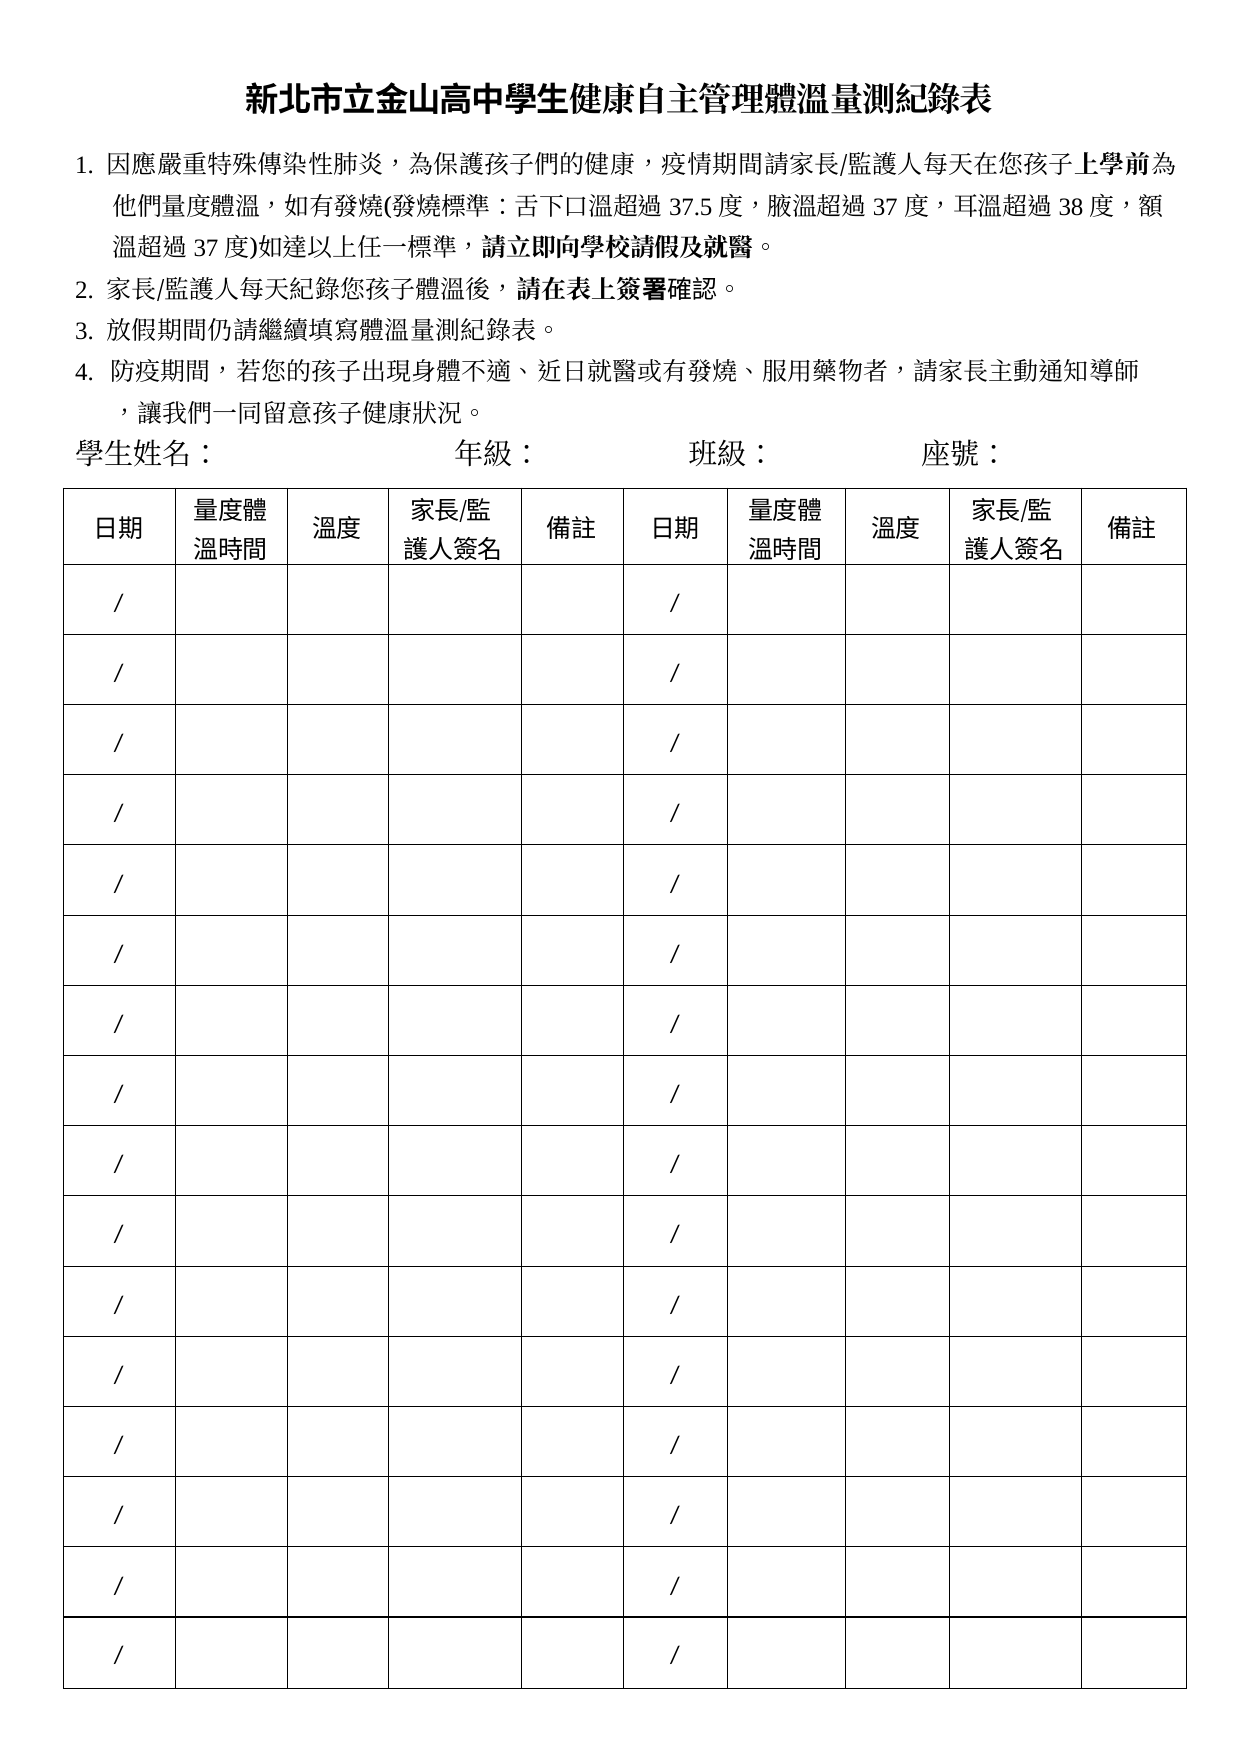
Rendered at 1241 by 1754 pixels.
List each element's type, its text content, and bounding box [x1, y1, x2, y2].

table_cell [728, 845, 845, 914]
table_cell [522, 1337, 623, 1406]
table_cell [846, 1407, 949, 1476]
table_cell / [64, 1056, 175, 1125]
table_cell [846, 916, 949, 984]
table_cell / [624, 845, 727, 914]
table_cell [522, 1267, 623, 1336]
table_cell [1082, 1267, 1186, 1336]
table_cell [846, 1267, 949, 1336]
table_cell [522, 1196, 623, 1266]
table_cell [389, 1407, 521, 1476]
table_cell [389, 1547, 521, 1616]
table_cell [288, 1477, 388, 1546]
table_cell / [624, 1267, 727, 1336]
table_cell [522, 1126, 623, 1195]
table_cell [1082, 775, 1186, 844]
table_cell [950, 705, 1081, 774]
text 學生姓名： 年級： 班級： 座號： [75, 431, 1240, 473]
text 4. 防疫期間，若您的孩子出現身體不適、近日就醫或有發燒、服用藥物者，請家長主動通知導師 [75, 351, 1240, 387]
table_cell [1082, 916, 1186, 984]
table_cell [846, 986, 949, 1055]
table_cell [176, 1547, 287, 1616]
table_cell / [624, 986, 727, 1055]
table_cell / [64, 1547, 175, 1616]
table_cell / [624, 1126, 727, 1195]
text ，讓我們一同留意孩子健康狀況。 [112, 394, 1240, 430]
table_cell [728, 635, 845, 704]
table_cell [728, 775, 845, 844]
table_cell [728, 916, 845, 984]
table_cell [728, 705, 845, 774]
table_cell [389, 1477, 521, 1546]
table_cell / [64, 1337, 175, 1406]
table_cell [728, 1618, 845, 1688]
table_cell [846, 635, 949, 704]
table_cell [1082, 986, 1186, 1055]
table_cell / [624, 565, 727, 634]
table_cell / [624, 775, 727, 844]
table_cell [389, 775, 521, 844]
table_cell [522, 845, 623, 914]
table_cell / [64, 1477, 175, 1546]
table_header 量度體 溫時間 [728, 489, 845, 563]
table_cell [950, 1126, 1081, 1195]
table_header 溫度 [846, 489, 949, 563]
table_cell [176, 1056, 287, 1125]
table_header 日期 [624, 489, 727, 563]
table_cell [1082, 635, 1186, 704]
table_cell [846, 775, 949, 844]
table_cell [728, 1267, 845, 1336]
table_cell [950, 986, 1081, 1055]
table_cell [950, 635, 1081, 704]
table_header 備註 [1082, 489, 1186, 563]
table_cell [389, 1196, 521, 1266]
table_cell [288, 635, 388, 704]
table_cell [950, 845, 1081, 914]
table_cell [288, 1056, 388, 1125]
table_cell [522, 565, 623, 634]
table_cell [950, 1547, 1081, 1616]
table_cell [1082, 705, 1186, 774]
table_cell / [64, 1267, 175, 1336]
table_cell [846, 705, 949, 774]
table_cell / [64, 1126, 175, 1195]
table_cell [728, 1126, 845, 1195]
table_cell / [624, 1056, 727, 1125]
table_cell [522, 1618, 623, 1688]
table_cell [389, 1267, 521, 1336]
table_cell [176, 775, 287, 844]
table_cell [176, 1618, 287, 1688]
table_cell / [64, 565, 175, 634]
table_cell [1082, 1196, 1186, 1266]
table_cell / [64, 635, 175, 704]
table_cell [522, 635, 623, 704]
table_header 家長/監 護人簽名 [950, 489, 1081, 563]
table_cell [846, 1547, 949, 1616]
table_cell [389, 986, 521, 1055]
table_cell [389, 845, 521, 914]
table_header 備註 [522, 489, 623, 563]
table_cell [950, 565, 1081, 634]
table_cell / [64, 916, 175, 984]
table_cell [728, 565, 845, 634]
text 1. 因應嚴重特殊傳染性肺炎，為保護孩子們的健康，疫情期間請家長/監護人每天在您孩子上學前為他們量度體溫，如有發燒(發燒標準：舌下口溫超過 37.5 度，腋溫超過 37 度，耳溫超過 38 度，額溫超過 37 度)如達以上任一標準，請立即向學校請假及就醫。 [75, 145, 1183, 263]
table_cell / [624, 1547, 727, 1616]
table_cell [389, 1126, 521, 1195]
table_cell / [64, 986, 175, 1055]
table_cell / [624, 635, 727, 704]
table_cell / [64, 775, 175, 844]
table_cell [288, 1547, 388, 1616]
table_cell [522, 1547, 623, 1616]
table_cell [950, 1618, 1081, 1688]
table_cell / [624, 916, 727, 984]
table_cell [950, 1407, 1081, 1476]
table_cell [522, 1477, 623, 1546]
table_cell [950, 1196, 1081, 1266]
table_cell [288, 845, 388, 914]
table_cell [846, 1196, 949, 1266]
table_cell / [624, 705, 727, 774]
table_cell [1082, 1056, 1186, 1125]
table_cell [522, 775, 623, 844]
table_cell [389, 705, 521, 774]
table_cell [950, 775, 1081, 844]
table_cell [846, 1126, 949, 1195]
table_cell [846, 1477, 949, 1546]
text 2. 家長/監護人每天紀錄您孩子體溫後，請在表上簽署確認。 [75, 269, 1240, 305]
table_cell [522, 916, 623, 984]
table_cell [389, 1618, 521, 1688]
table_cell / [64, 1407, 175, 1476]
table_cell [176, 1267, 287, 1336]
table_cell / [624, 1407, 727, 1476]
table_cell [950, 916, 1081, 984]
table_cell / [624, 1477, 727, 1546]
table_cell [176, 1337, 287, 1406]
table_cell [1082, 1126, 1186, 1195]
table_cell [728, 1477, 845, 1546]
table_cell [288, 1126, 388, 1195]
table_cell [288, 705, 388, 774]
table_cell [728, 1056, 845, 1125]
table_header 溫度 [288, 489, 388, 563]
text 3. 放假期間仍請繼續填寫體溫量測紀錄表。 [75, 310, 1240, 346]
table_cell [176, 986, 287, 1055]
table_cell [176, 1477, 287, 1546]
table_cell [1082, 1407, 1186, 1476]
table_cell [1082, 1547, 1186, 1616]
table_cell [1082, 1337, 1186, 1406]
table_cell [176, 1196, 287, 1266]
table_cell [728, 1407, 845, 1476]
table_cell [288, 1267, 388, 1336]
table_header 量度體 溫時間 [176, 489, 287, 563]
table_cell [1082, 565, 1186, 634]
table_cell [950, 1337, 1081, 1406]
table_cell [288, 1337, 388, 1406]
table_cell [846, 845, 949, 914]
table_cell [288, 775, 388, 844]
table_cell [176, 565, 287, 634]
table_cell [522, 986, 623, 1055]
table_cell / [624, 1196, 727, 1266]
table_cell [389, 565, 521, 634]
table_cell [176, 845, 287, 914]
table_cell [950, 1056, 1081, 1125]
table_cell [1082, 845, 1186, 914]
table_cell [176, 1126, 287, 1195]
table_cell / [64, 845, 175, 914]
table_cell [728, 986, 845, 1055]
table_cell [1082, 1477, 1186, 1546]
table_header 家長/監 護人簽名 [389, 489, 521, 563]
table_cell [522, 1407, 623, 1476]
table_cell / [64, 705, 175, 774]
table_cell [176, 1407, 287, 1476]
table_cell [288, 565, 388, 634]
text 新北市立金山高中學生健康自主管理體溫量測紀錄表 [146, 73, 1240, 121]
table_cell [176, 705, 287, 774]
table_cell / [64, 1618, 175, 1688]
table_cell [728, 1337, 845, 1406]
table_cell [288, 986, 388, 1055]
table_cell / [64, 1196, 175, 1266]
table_cell [846, 1618, 949, 1688]
table_cell [288, 916, 388, 984]
table_cell [522, 705, 623, 774]
table_cell [950, 1477, 1081, 1546]
table_cell [728, 1196, 845, 1266]
table_cell [389, 1337, 521, 1406]
table_cell [288, 1196, 388, 1266]
table_cell / [624, 1337, 727, 1406]
table_cell [176, 916, 287, 984]
table_cell [389, 635, 521, 704]
table_cell [728, 1547, 845, 1616]
table_cell [846, 1056, 949, 1125]
table_cell / [624, 1618, 727, 1688]
table_cell [288, 1407, 388, 1476]
table_cell [522, 1056, 623, 1125]
table_cell [950, 1267, 1081, 1336]
table_cell [846, 1337, 949, 1406]
table_cell [1082, 1618, 1186, 1688]
table_header 日期 [64, 489, 175, 563]
table_cell [176, 635, 287, 704]
table_cell [846, 565, 949, 634]
table_cell [389, 1056, 521, 1125]
table_cell [389, 916, 521, 984]
table_cell [288, 1618, 388, 1688]
